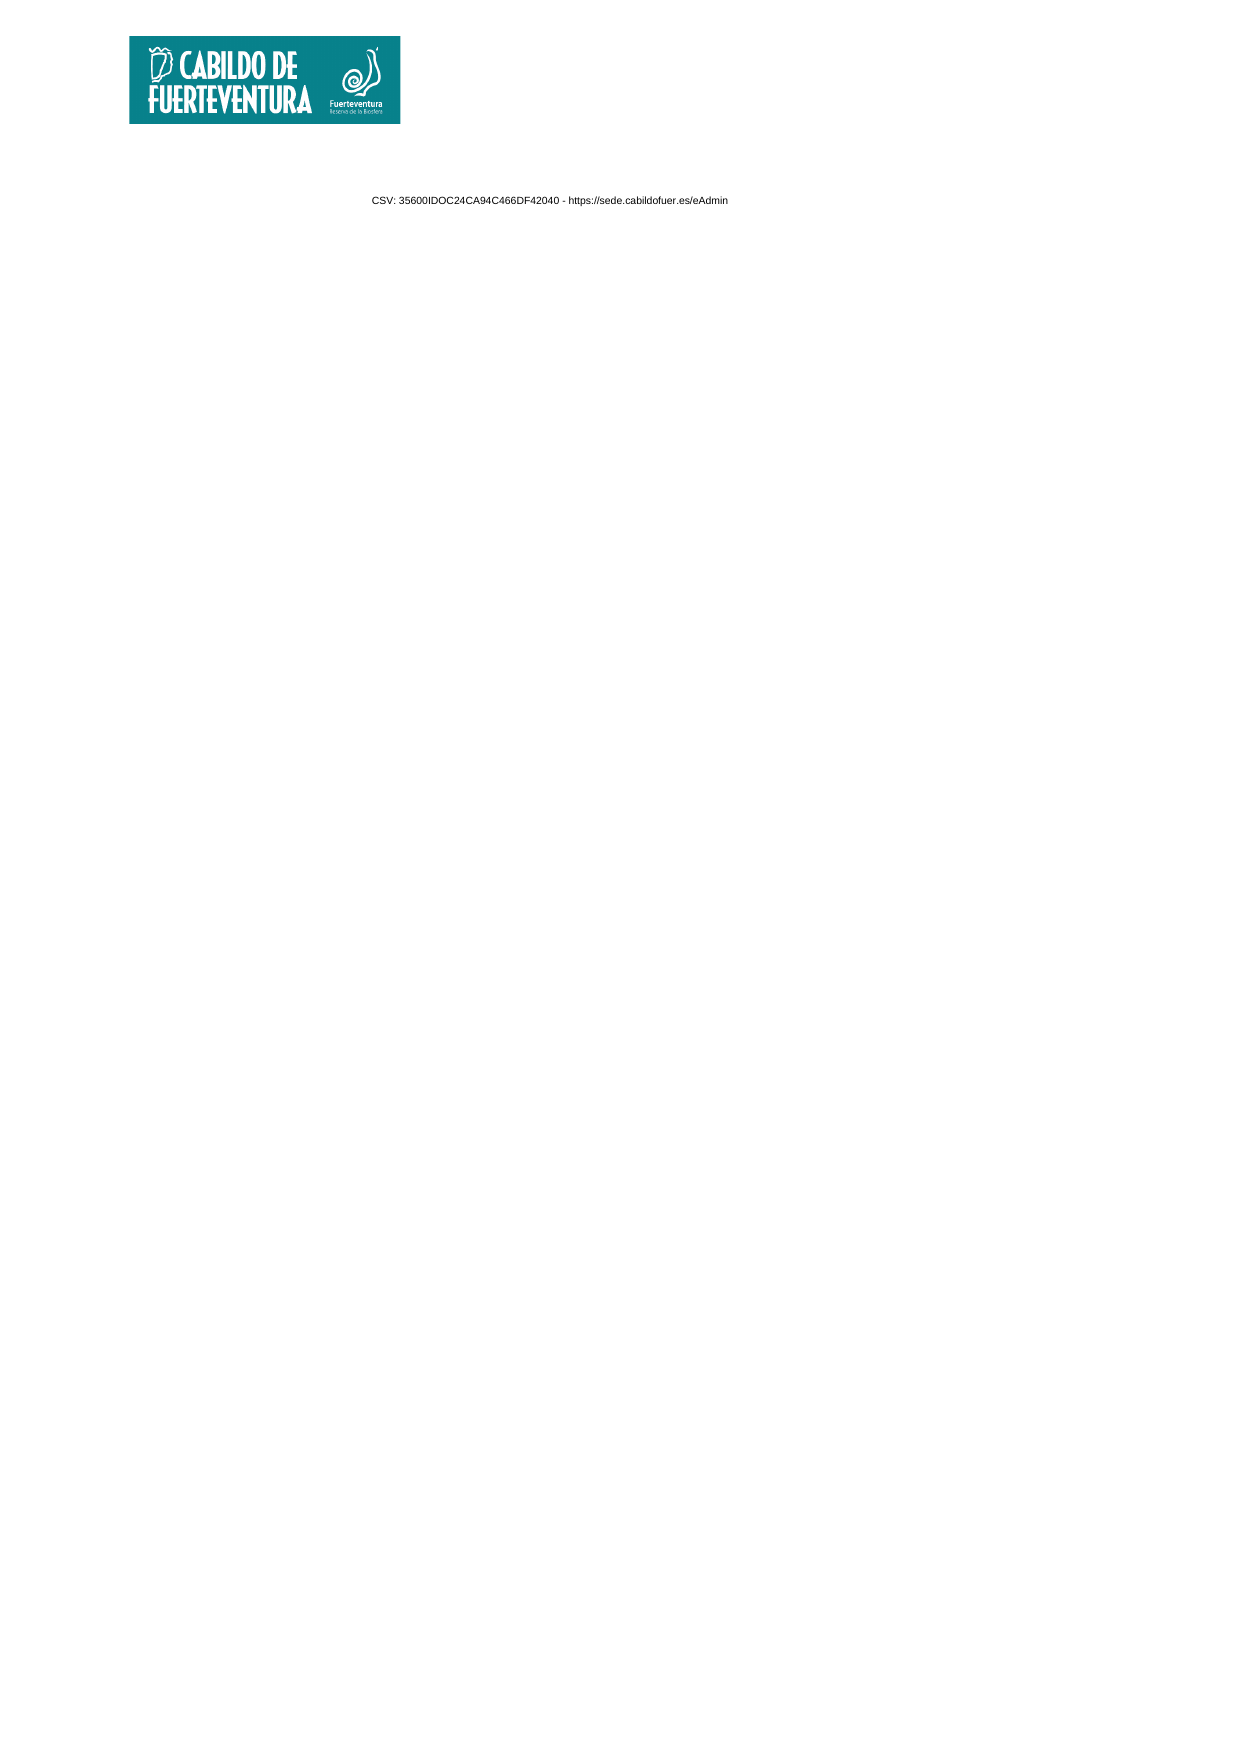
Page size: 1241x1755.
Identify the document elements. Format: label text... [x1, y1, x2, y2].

text CSV: 35600IDOC24CA94C466DF42040 - https://sede.cabildofuer.es/eAdmin [372, 195, 1241, 207]
